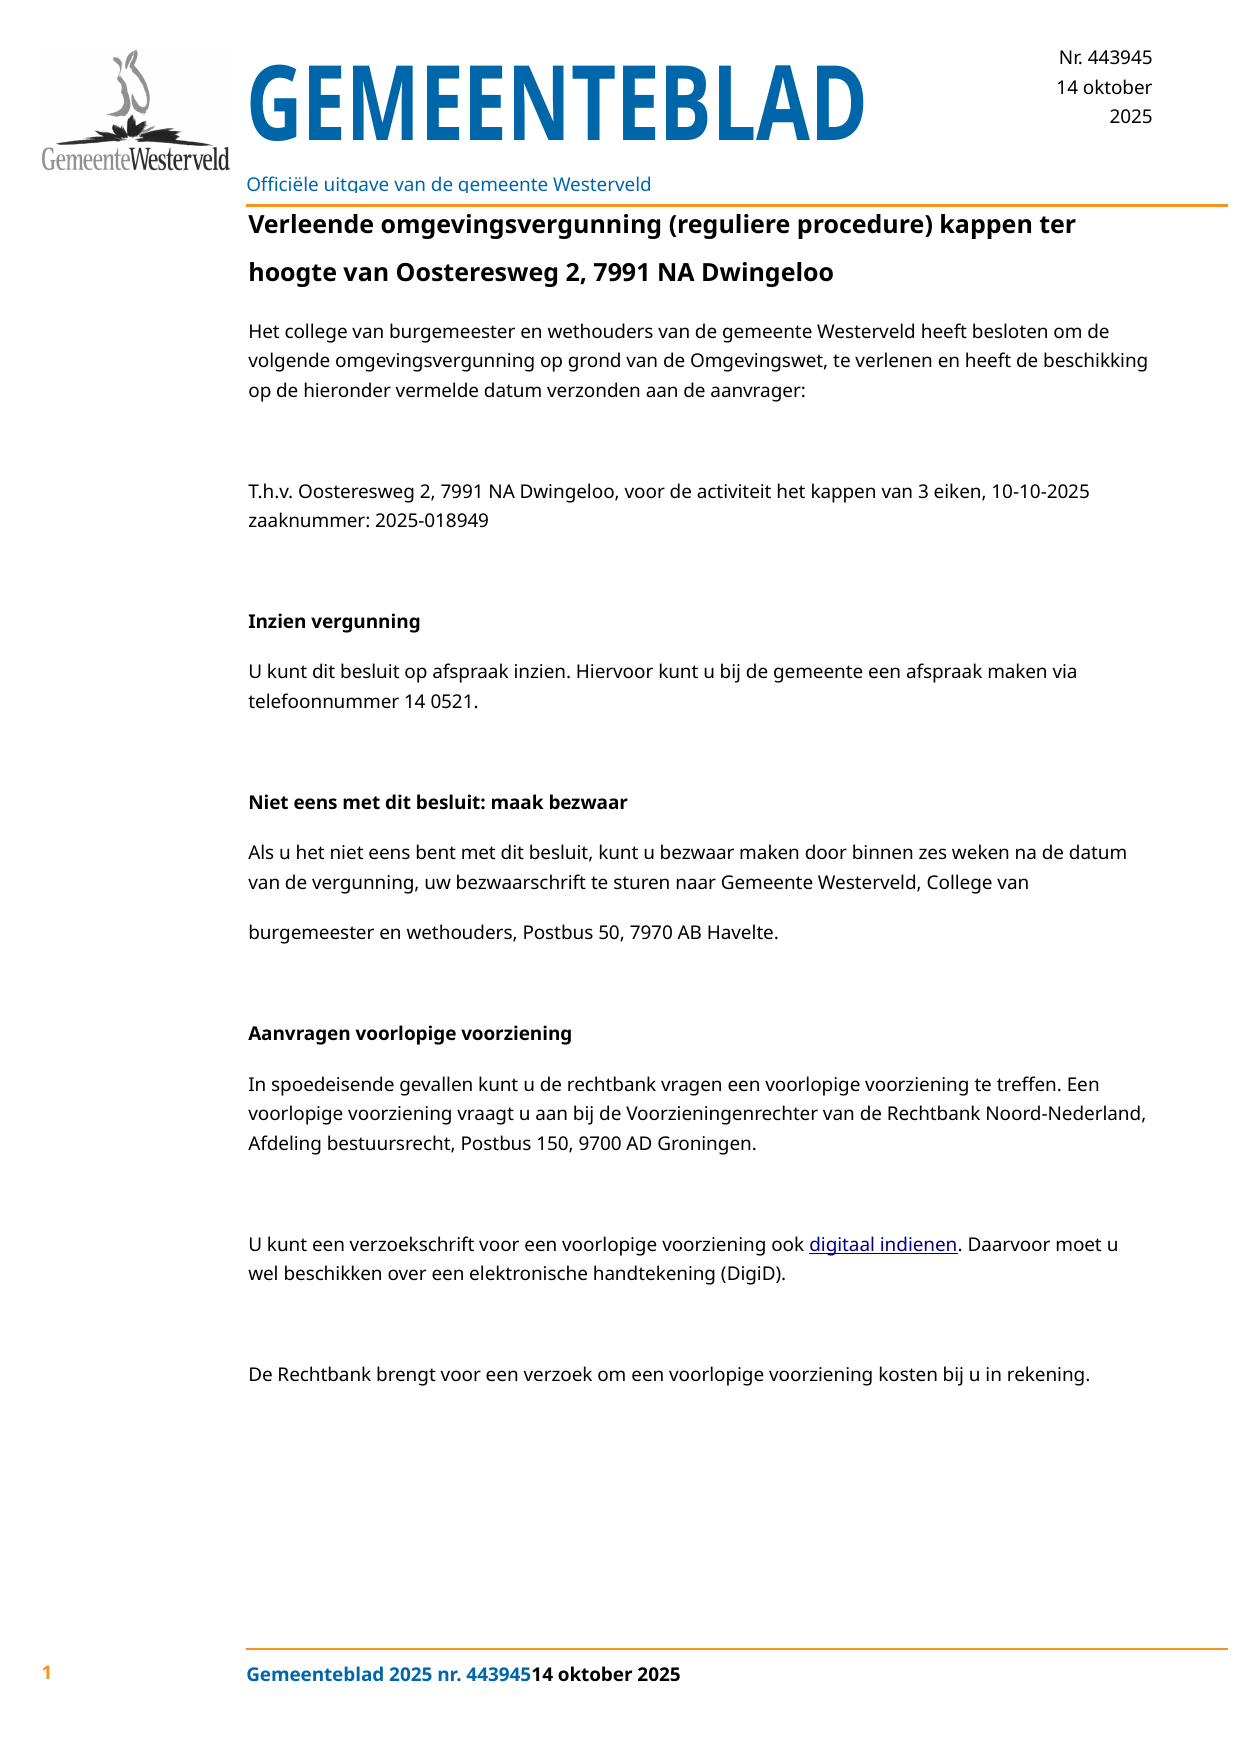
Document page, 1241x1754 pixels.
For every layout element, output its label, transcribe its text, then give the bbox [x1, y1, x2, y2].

text T.h.v. Oosteresweg 2, 7991 NA Dwingeloo, voor de activiteit het kappen van 3 eiken, 10-10-2025 zaaknummer: 2025-018949 [248, 478, 1152, 533]
text Niet eens met dit besluit: maak bezwaar [248, 789, 1152, 815]
text burgemeester en wethouders, Postbus 50, 7970 AB Havelte. [248, 919, 1152, 945]
text Aanvragen voorlopige voorziening [248, 1020, 1152, 1046]
picture [41, 47, 231, 172]
text U kunt een verzoekschrift voor een voorlopige voorziening ook digitaal indienen. Daarvoor moet u wel beschikken over een elektronische handtekening (DigiD). [248, 1231, 1152, 1286]
text Inzien vergunning [248, 608, 1152, 634]
text In spoedeisende gevallen kunt u de rechtbank vragen een voorlopige voorziening te treffen. Een voorlopige voorziening vraagt u aan bij de Voorzieningenrechter van de Rechtbank Noord-Nederland, Afdeling bestuursrecht, Postbus 150, 9700 AD Groningen. [248, 1071, 1152, 1156]
text Verleende omgevingsvergunning (reguliere procedure) kappen ter hoogte van Oosteresweg 2, 7991 NA Dwingeloo [248, 207, 1152, 288]
text De Rechtbank brengt voor een verzoek om een voorlopige voorziening kosten bij u in rekening. [248, 1361, 1152, 1387]
text U kunt dit besluit op afspraak inzien. Hiervoor kunt u bij de gemeente een afspraak maken via telefoonnummer 14 0521. [248, 659, 1152, 714]
text Het college van burgemeester en wethouders van de gemeente Westerveld heeft besloten om de volgende omgevingsvergunning op grond van de Omgevingswet, te verlenen en heeft de beschikking op de hieronder vermelde datum verzonden aan de aanvrager: [248, 318, 1152, 403]
text Als u het niet eens bent met dit besluit, kunt u bezwaar maken door binnen zes weken na de datum van de vergunning, uw bezwaarschrift te sturen naar Gemeente Westerveld, College van [248, 839, 1152, 895]
